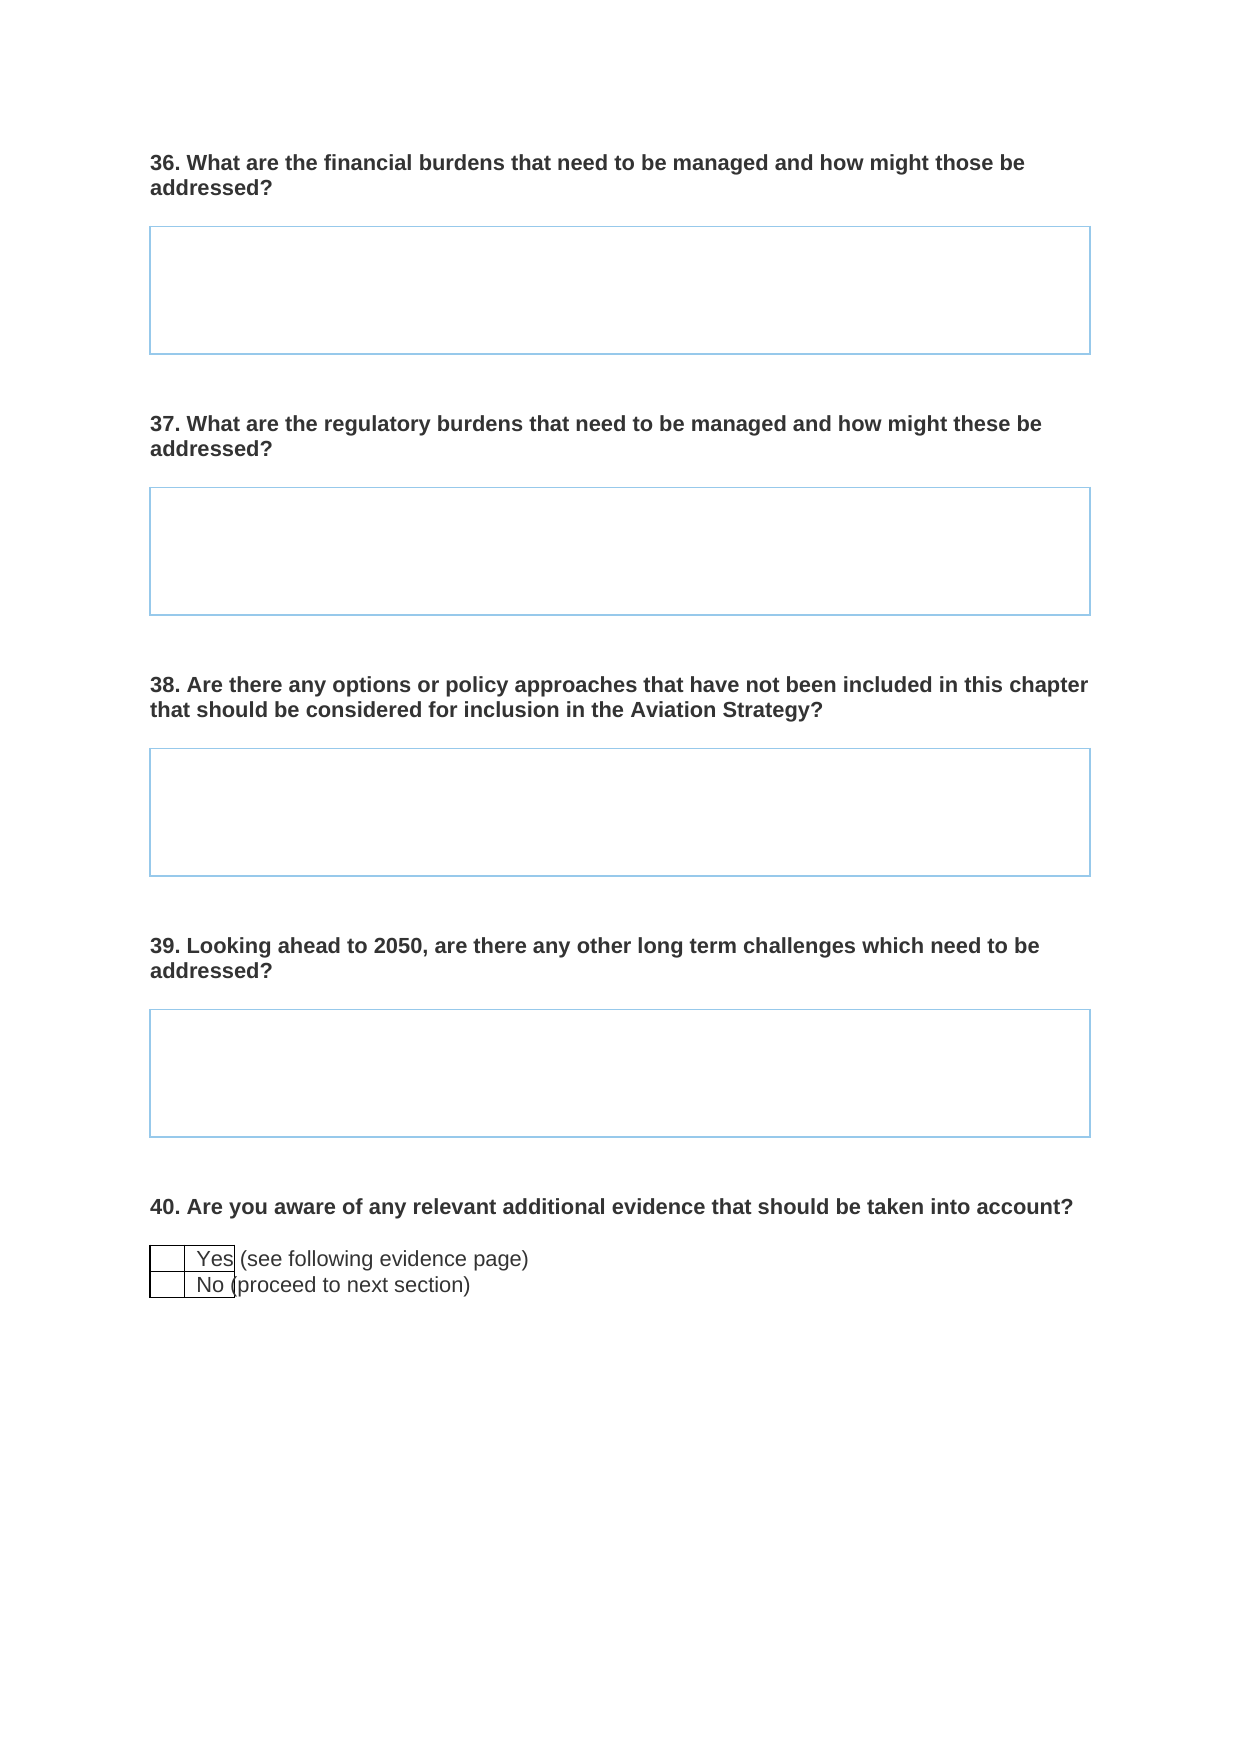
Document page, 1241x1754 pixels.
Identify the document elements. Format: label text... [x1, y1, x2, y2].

table_cell [151, 1272, 184, 1297]
subtitle 37. What are the regulatory burdens that need to be managed and how might these be addressed? [150, 411, 1090, 461]
table_header [151, 749, 1089, 875]
table_header [151, 1246, 184, 1271]
subtitle 40. Are you aware of any relevant additional evidence that should be taken into account? [150, 1194, 1090, 1219]
table_header Yes (see following evidence page) [185, 1246, 234, 1271]
table_header [151, 1010, 1089, 1136]
subtitle 36. What are the financial burdens that need to be managed and how might those be addressed? [150, 150, 1090, 200]
table_header [151, 227, 1089, 353]
subtitle 38. Are there any options or policy approaches that have not been included in this chapter that should be considered for inclusion in the Aviation Strategy? [150, 672, 1090, 722]
table_header [151, 488, 1089, 614]
table_cell [150, 1298, 234, 1327]
subtitle 39. Looking ahead to 2050, are there any other long term challenges which need to be addressed? [150, 933, 1090, 983]
table_cell No (proceed to next section) [185, 1272, 234, 1297]
